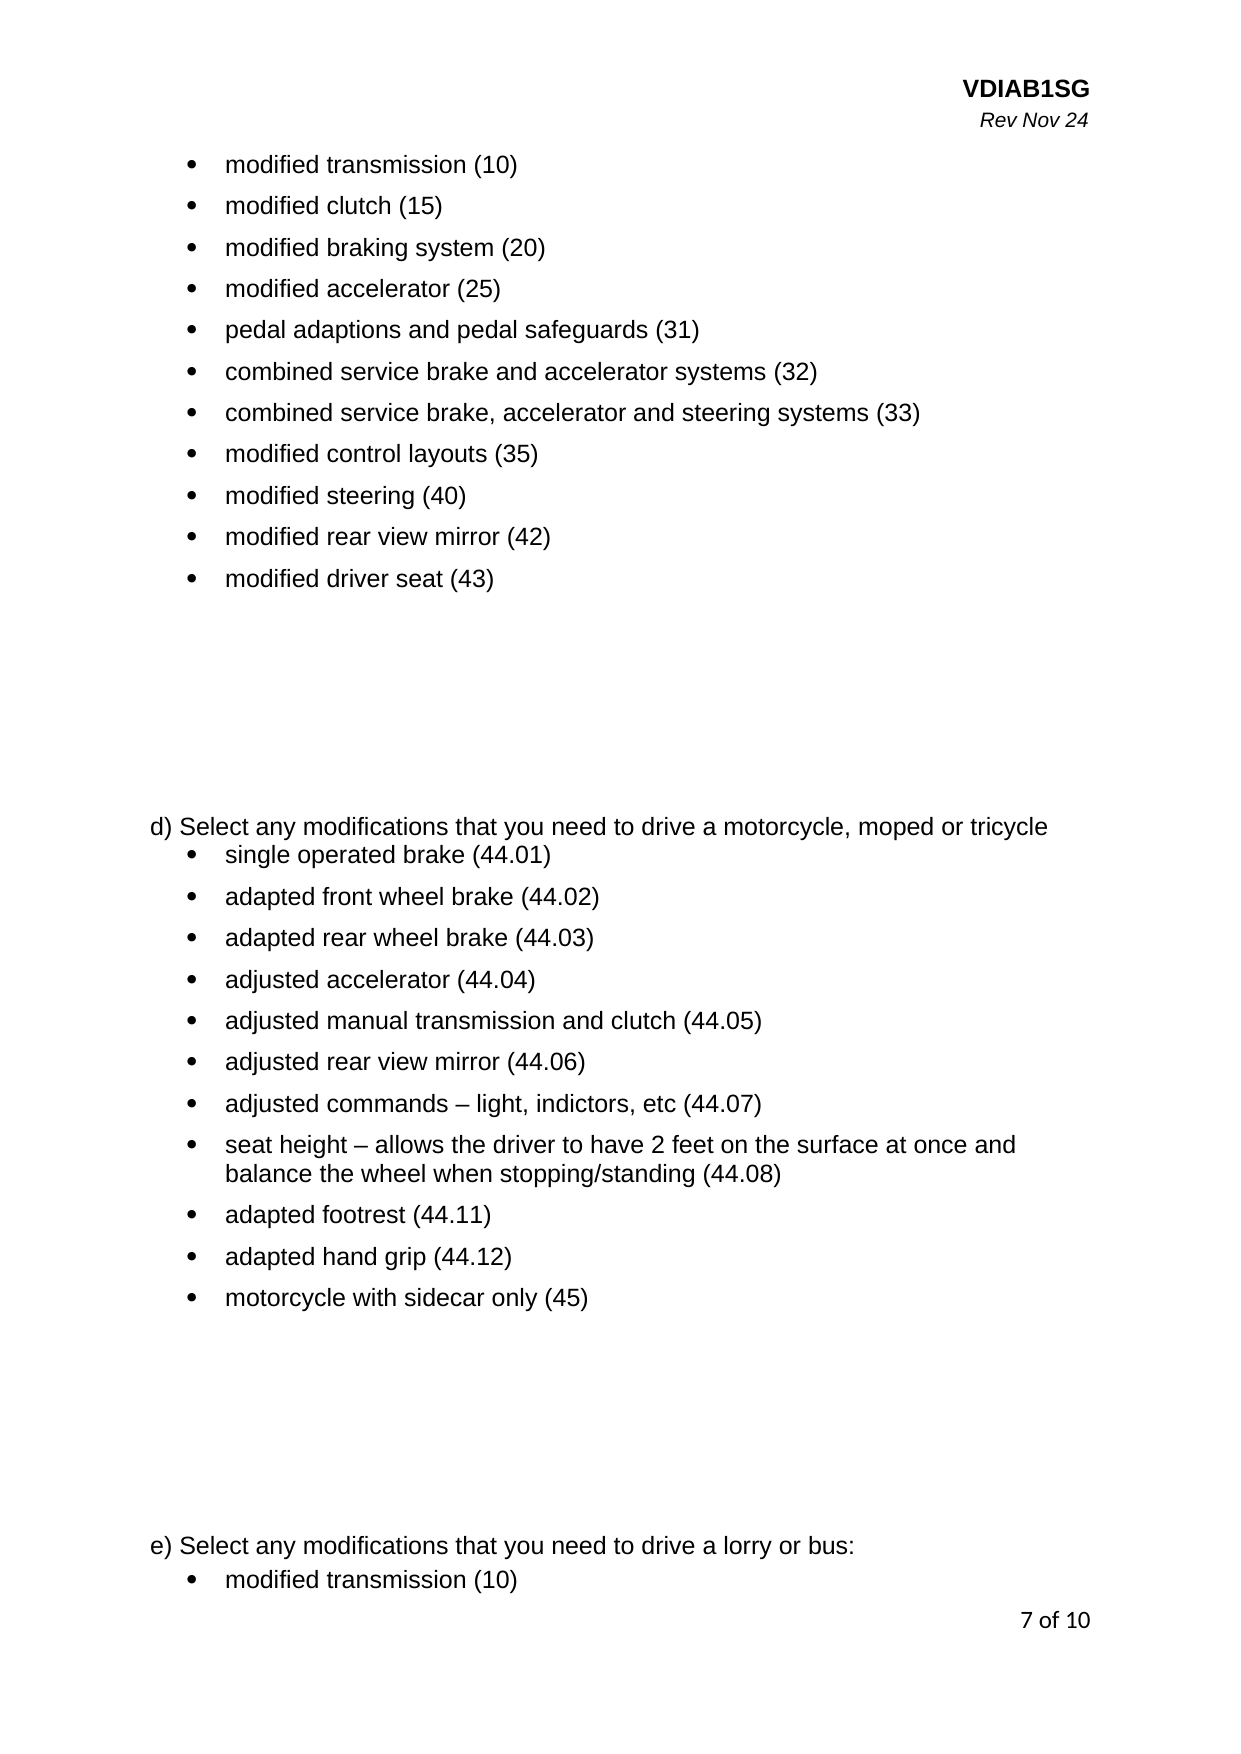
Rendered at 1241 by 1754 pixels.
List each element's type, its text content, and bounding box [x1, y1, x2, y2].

list adjusted accelerator (44.04) [187, 964, 1090, 993]
list adjusted manual transmission and clutch (44.05) [187, 1006, 1090, 1035]
list modified transmission (10) [187, 1566, 1090, 1594]
list modified steering (40) [187, 481, 1090, 510]
list motorcycle with sidecar only (45) [187, 1283, 1090, 1312]
list combined service brake and accelerator systems (32) [187, 357, 1090, 386]
list modified transmission (10) [187, 150, 1090, 179]
list single operated brake (44.01) [187, 841, 1090, 869]
list modified driver seat (43) [187, 563, 1090, 592]
list modified accelerator (25) [187, 274, 1090, 303]
list adjusted commands – light, indictors, etc (44.07) [187, 1089, 1090, 1117]
list combined service brake, accelerator and steering systems (33) [187, 398, 1090, 427]
list modified braking system (20) [187, 233, 1090, 262]
text e) Select any modifications that you need to drive a lorry or bus: [150, 1531, 1090, 1560]
list adapted hand grip (44.12) [187, 1241, 1090, 1270]
list modified control layouts (35) [187, 439, 1090, 468]
list modified clutch (15) [187, 191, 1090, 220]
list adapted rear wheel brake (44.03) [187, 923, 1090, 952]
text d) Select any modifications that you need to drive a motorcycle, moped or tricycle [150, 812, 1090, 841]
list seat height – allows the driver to have 2 feet on the surface at once and balance the wheel when stopping/standing (44.08) [187, 1130, 1090, 1188]
list adjusted rear view mirror (44.06) [187, 1047, 1090, 1076]
list pedal adaptions and pedal safeguards (31) [187, 315, 1090, 344]
list adapted footrest (44.11) [187, 1200, 1090, 1229]
list modified rear view mirror (42) [187, 522, 1090, 551]
list adapted front wheel brake (44.02) [187, 882, 1090, 911]
